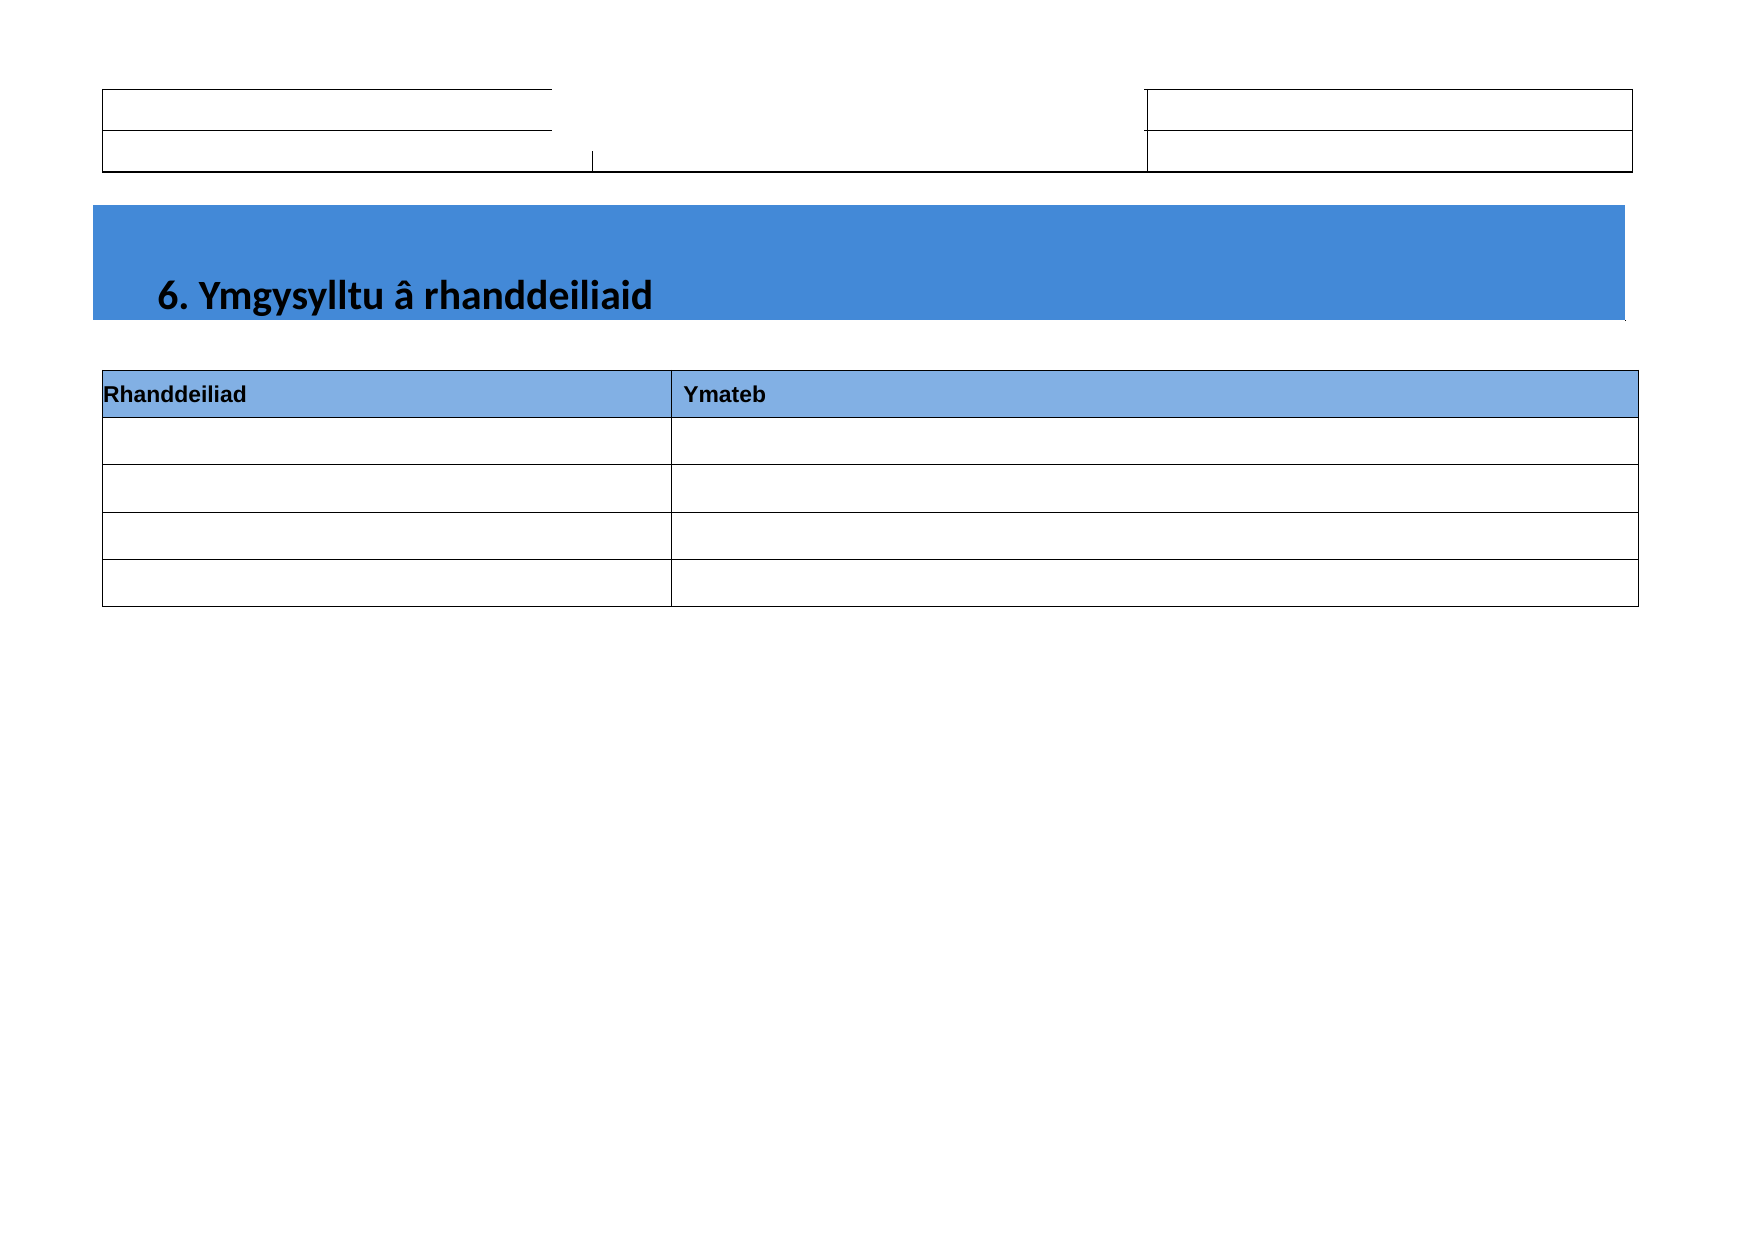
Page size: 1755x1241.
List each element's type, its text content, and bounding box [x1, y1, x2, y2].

table_cell [103, 560, 671, 606]
table_cell [103, 418, 671, 464]
table_cell [672, 513, 1638, 559]
table_cell [103, 131, 592, 171]
table_header Ymateb [672, 371, 1638, 417]
table_cell [672, 465, 1638, 512]
table_header Rhanddeiliad [103, 371, 671, 417]
table_cell [1148, 90, 1632, 130]
table_cell [103, 465, 671, 512]
table_cell [672, 418, 1638, 464]
subtitle 6. Ymgysylltu â rhanddeiliaid [93, 205, 1625, 320]
table_cell [593, 131, 1147, 171]
table_cell [672, 560, 1638, 606]
table_cell [103, 513, 671, 559]
table_cell [1148, 131, 1632, 171]
table_cell [103, 90, 552, 130]
